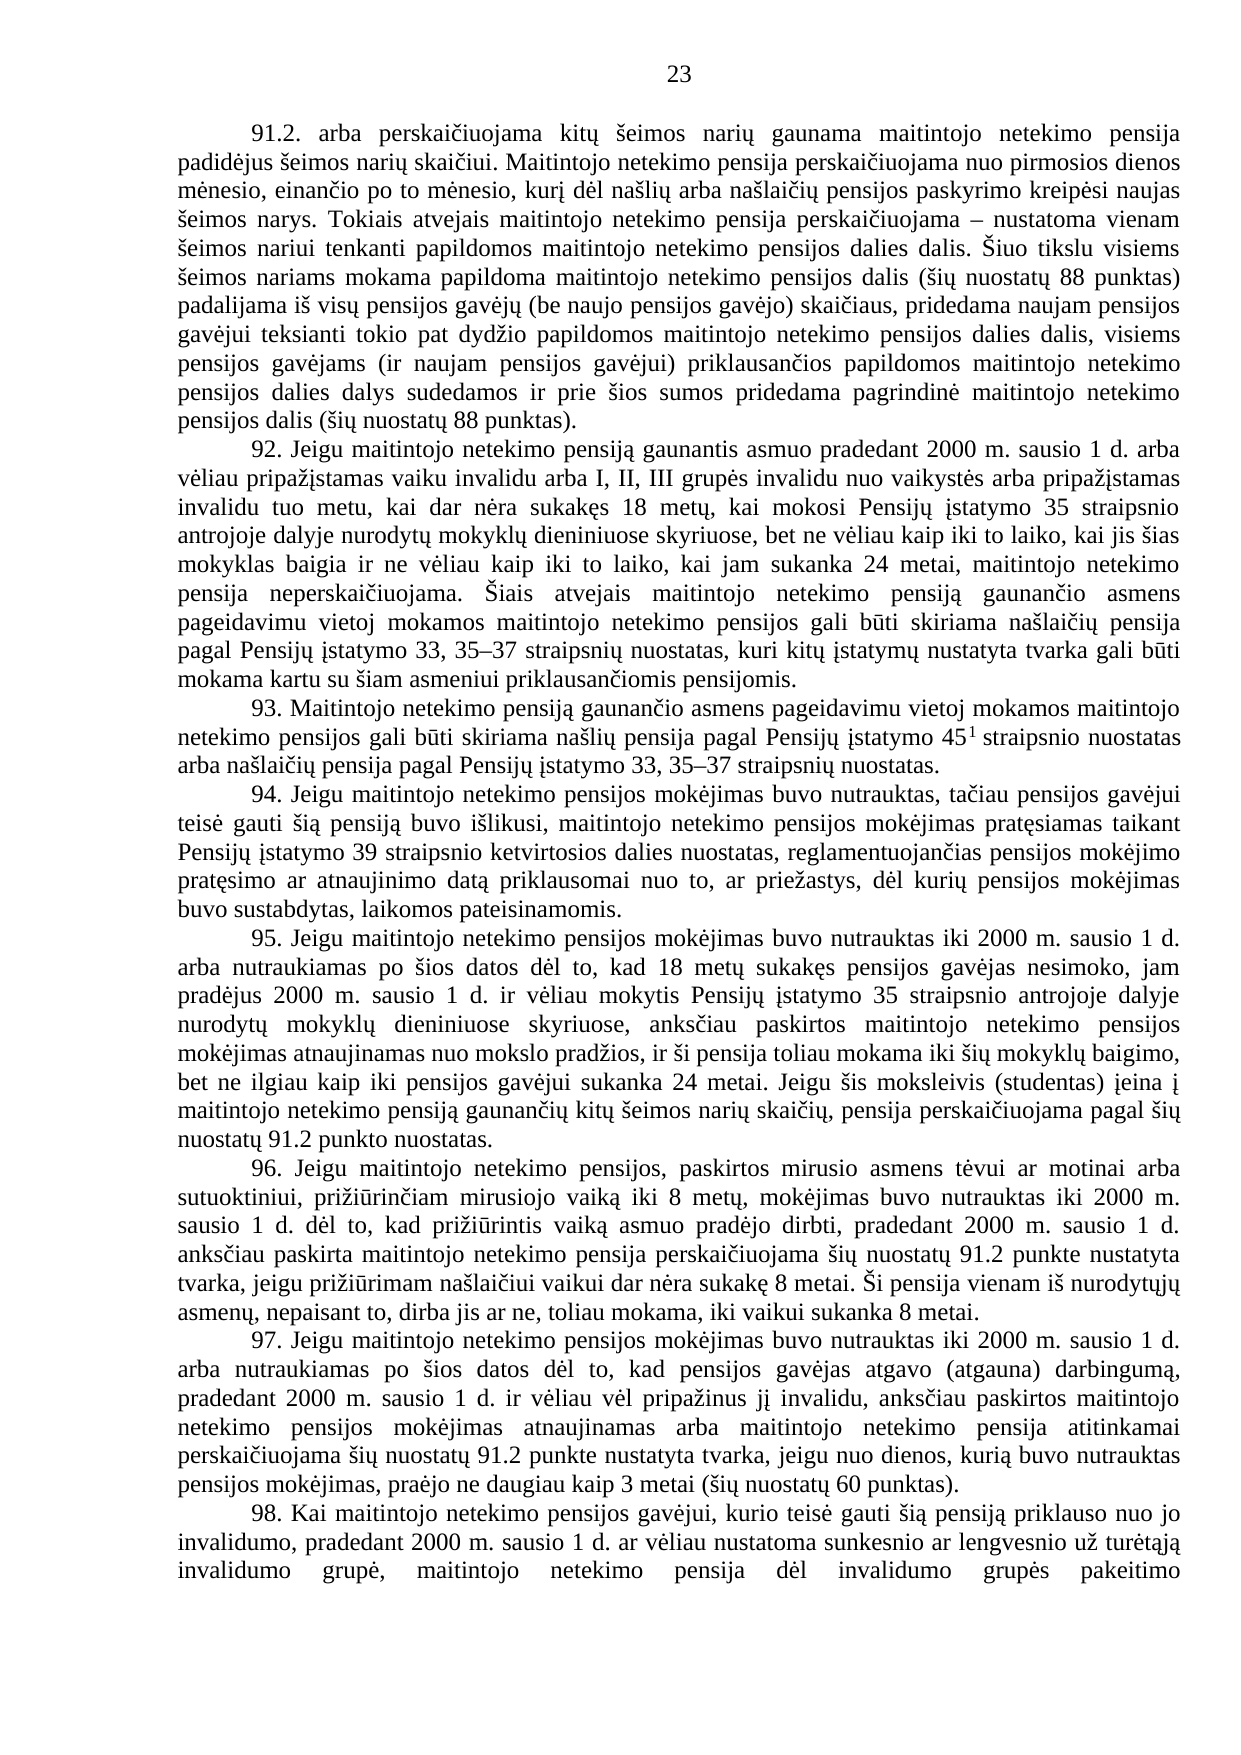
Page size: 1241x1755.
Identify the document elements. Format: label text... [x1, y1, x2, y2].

text 96. Jeigu maitintojo netekimo pensijos, paskirtos mirusio asmens tėvui ar motinai arba sutuoktiniui, prižiūrinčiam mirusiojo vaiką iki 8 metų, mokėjimas buvo nutrauktas iki 2000 m. sausio 1 d. dėl to, kad prižiūrintis vaiką asmuo pradėjo dirbti, pradedant 2000 m. sausio 1 d. anksčiau paskirta maitintojo netekimo pensija perskaičiuojama šių nuostatų 91.2 punkte nustatyta tvarka, jeigu prižiūrimam našlaičiui vaikui dar nėra sukakę 8 metai. Ši pensija vienam iš nurodytųjų asmenų, nepaisant to, dirba jis ar ne, toliau mokama, iki vaikui sukanka 8 metai. [177, 1153, 1181, 1326]
text 91.2. arba perskaičiuojama kitų šeimos narių gaunama maitintojo netekimo pensija padidėjus šeimos narių skaičiui. Maitintojo netekimo pensija perskaičiuojama nuo pirmosios dienos mėnesio, einančio po to mėnesio, kurį dėl našlių arba našlaičių pensijos paskyrimo kreipėsi naujas šeimos narys. Tokiais atvejais maitintojo netekimo pensija perskaičiuojama – nustatoma vienam šeimos nariui tenkanti papildomos maitintojo netekimo pensijos dalies dalis. Šiuo tikslu visiems šeimos nariams mokama papildoma maitintojo netekimo pensijos dalis (šių nuostatų 88 punktas) padalijama iš visų pensijos gavėjų (be naujo pensijos gavėjo) skaičiaus, pridedama naujam pensijos gavėjui teksianti tokio pat dydžio papildomos maitintojo netekimo pensijos dalies dalis, visiems pensijos gavėjams (ir naujam pensijos gavėjui) priklausančios papildomos maitintojo netekimo pensijos dalies dalys sudedamos ir prie šios sumos pridedama pagrindinė maitintojo netekimo pensijos dalis (šių nuostatų 88 punktas). [177, 118, 1181, 434]
text 97. Jeigu maitintojo netekimo pensijos mokėjimas buvo nutrauktas iki 2000 m. sausio 1 d. arba nutraukiamas po šios datos dėl to, kad pensijos gavėjas atgavo (atgauna) darbingumą, pradedant 2000 m. sausio 1 d. ir vėliau vėl pripažinus jį invalidu, anksčiau paskirtos maitintojo netekimo pensijos mokėjimas atnaujinamas arba maitintojo netekimo pensija atitinkamai perskaičiuojama šių nuostatų 91.2 punkte nustatyta tvarka, jeigu nuo dienos, kurią buvo nutrauktas pensijos mokėjimas, praėjo ne daugiau kaip 3 metai (šių nuostatų 60 punktas). [177, 1326, 1181, 1498]
text 98. Kai maitintojo netekimo pensijos gavėjui, kurio teisė gauti šią pensiją priklauso nuo jo invalidumo, pradedant 2000 m. sausio 1 d. ar vėliau nustatoma sunkesnio ar lengvesnio už turėtąją invalidumo grupė, maitintojo netekimo pensija dėl invalidumo grupės pakeitimo [177, 1498, 1181, 1584]
text 93. Maitintojo netekimo pensiją gaunančio asmens pageidavimu vietoj mokamos maitintojo netekimo pensijos gali būti skiriama našlių pensija pagal Pensijų įstatymo 451 straipsnio nuostatas arba našlaičių pensija pagal Pensijų įstatymo 33, 35–37 straipsnių nuostatas. [177, 693, 1181, 779]
text 94. Jeigu maitintojo netekimo pensijos mokėjimas buvo nutrauktas, tačiau pensijos gavėjui teisė gauti šią pensiją buvo išlikusi, maitintojo netekimo pensijos mokėjimas pratęsiamas taikant Pensijų įstatymo 39 straipsnio ketvirtosios dalies nuostatas, reglamentuojančias pensijos mokėjimo pratęsimo ar atnaujinimo datą priklausomai nuo to, ar priežastys, dėl kurių pensijos mokėjimas buvo sustabdytas, laikomos pateisinamomis. [177, 779, 1181, 923]
text 95. Jeigu maitintojo netekimo pensijos mokėjimas buvo nutrauktas iki 2000 m. sausio 1 d. arba nutraukiamas po šios datos dėl to, kad 18 metų sukakęs pensijos gavėjas nesimoko, jam pradėjus 2000 m. sausio 1 d. ir vėliau mokytis Pensijų įstatymo 35 straipsnio antrojoje dalyje nurodytų mokyklų dieniniuose skyriuose, anksčiau paskirtos maitintojo netekimo pensijos mokėjimas atnaujinamas nuo mokslo pradžios, ir ši pensija toliau mokama iki šių mokyklų baigimo, bet ne ilgiau kaip iki pensijos gavėjui sukanka 24 metai. Jeigu šis moksleivis (studentas) įeina į maitintojo netekimo pensiją gaunančių kitų šeimos narių skaičių, pensija perskaičiuojama pagal šių nuostatų 91.2 punkto nuostatas. [177, 923, 1181, 1153]
text 92. Jeigu maitintojo netekimo pensiją gaunantis asmuo pradedant 2000 m. sausio 1 d. arba vėliau pripažįstamas vaiku invalidu arba I, II, III grupės invalidu nuo vaikystės arba pripažįstamas invalidu tuo metu, kai dar nėra sukakęs 18 metų, kai mokosi Pensijų įstatymo 35 straipsnio antrojoje dalyje nurodytų mokyklų dieniniuose skyriuose, bet ne vėliau kaip iki to laiko, kai jis šias mokyklas baigia ir ne vėliau kaip iki to laiko, kai jam sukanka 24 metai, maitintojo netekimo pensija neperskaičiuojama. Šiais atvejais maitintojo netekimo pensiją gaunančio asmens pageidavimu vietoj mokamos maitintojo netekimo pensijos gali būti skiriama našlaičių pensija pagal Pensijų įstatymo 33, 35–37 straipsnių nuostatas, kuri kitų įstatymų nustatyta tvarka gali būti mokama kartu su šiam asmeniui priklausančiomis pensijomis. [177, 434, 1181, 693]
